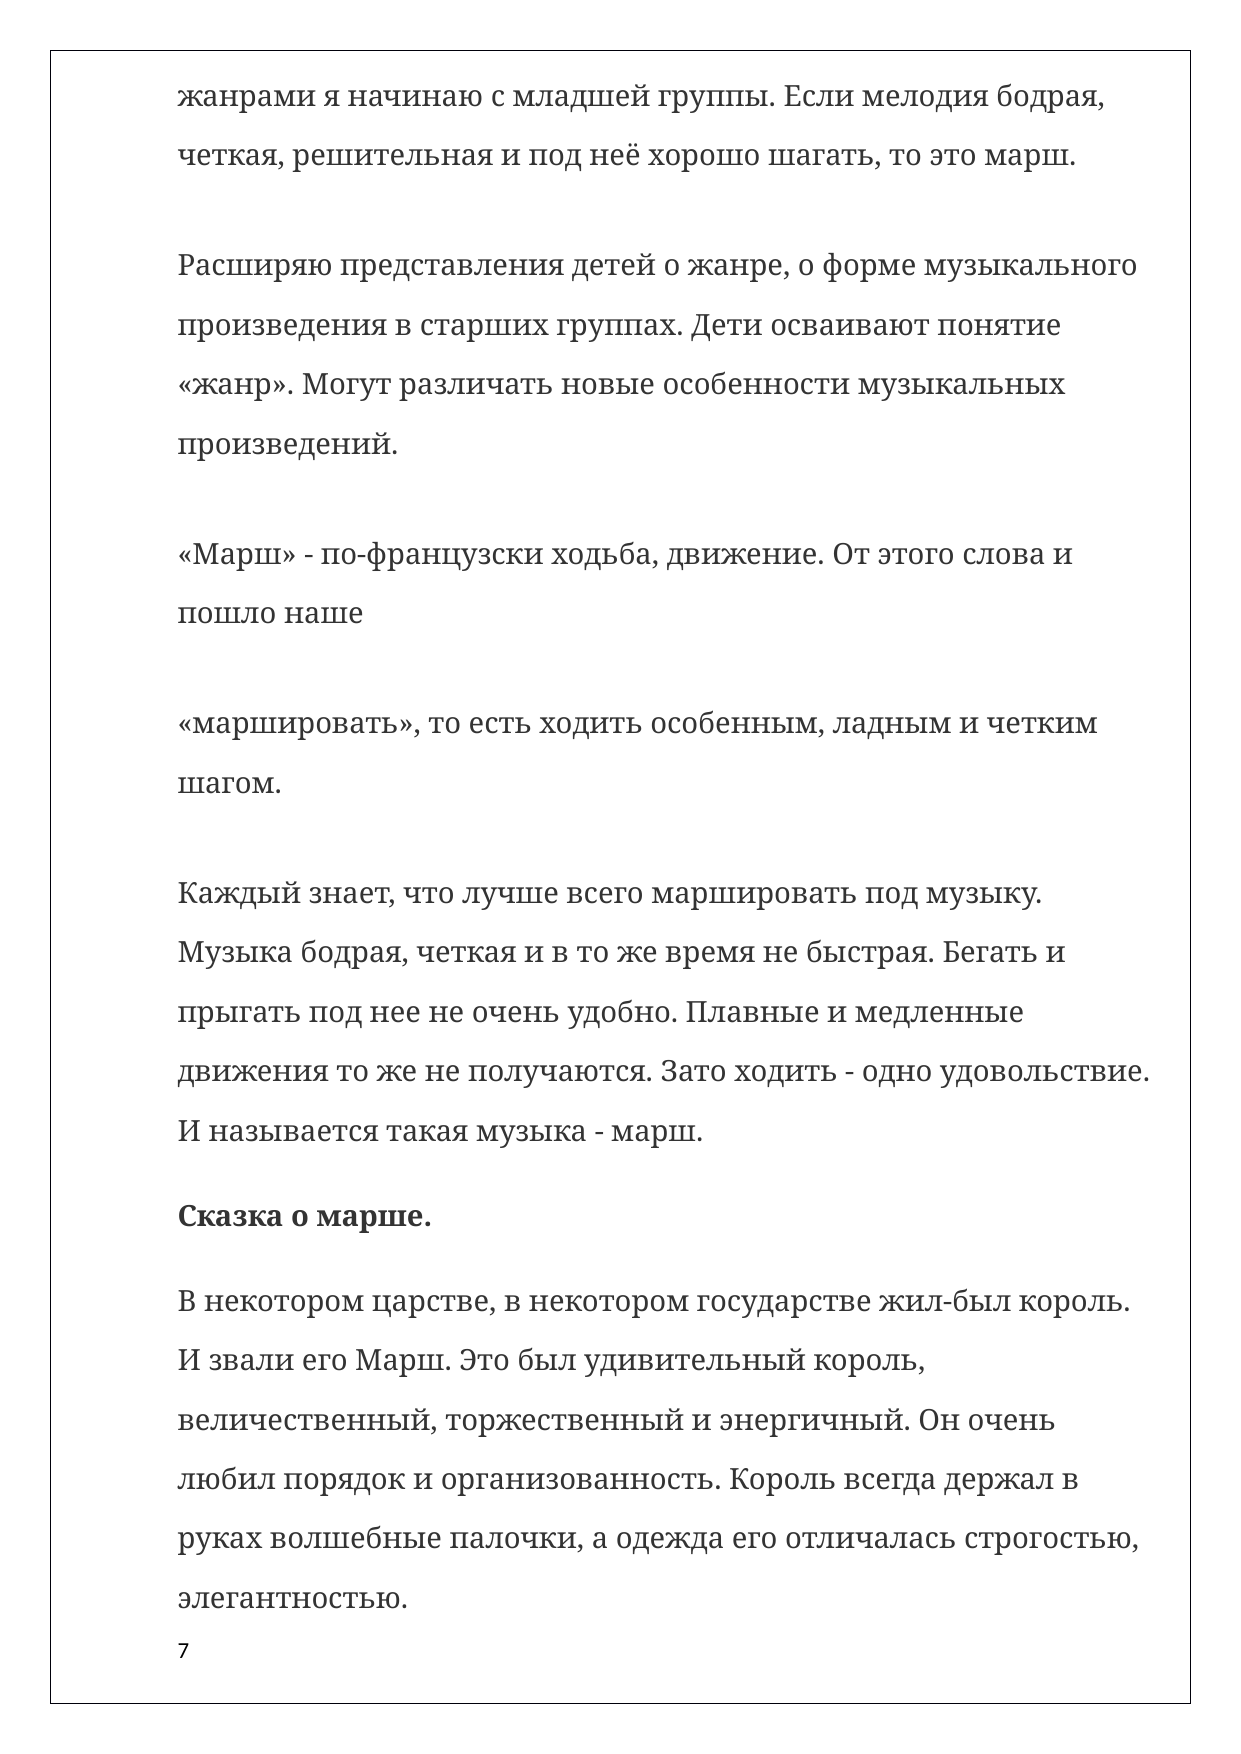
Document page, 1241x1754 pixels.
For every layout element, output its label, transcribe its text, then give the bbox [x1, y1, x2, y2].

text жанрами я начинаю с младшей группы. Если мелодия бодрая, четкая, решительная и под неё хорошо шагать, то это марш. [177, 75, 1152, 174]
text Сказка о марше. [177, 1195, 1152, 1235]
text «маршировать», то есть ходить особенным, ладным и четким шагом. [177, 703, 1152, 802]
text Каждый знает, что лучше всего маршировать под музыку. Музыка бодрая, четкая и в то же время не быстрая. Бегать и прыгать под нее не очень удобно. Плавные и медленные движения то же не получаются. Зато ходить - одно удовольствие. И называется такая музыка - марш. [177, 872, 1152, 1150]
text В некотором царстве, в некотором государстве жил-был король. И звали его Марш. Это был удивительный король, величественный, торжественный и энергичный. Он очень любил порядок и организованность. Король всегда держал в руках волшебные палочки, а одежда его отличалась строгостью, элегантностью. [177, 1280, 1152, 1617]
text Расширяю представления детей о жанре, о форме музыкального произведения в старших группах. Дети осваивают понятие «жанр». Могут различать новые особенности музыкальных произведений. [177, 244, 1152, 463]
text «Марш» - по-французски ходьба, движение. От этого слова и пошло наше [177, 533, 1152, 632]
